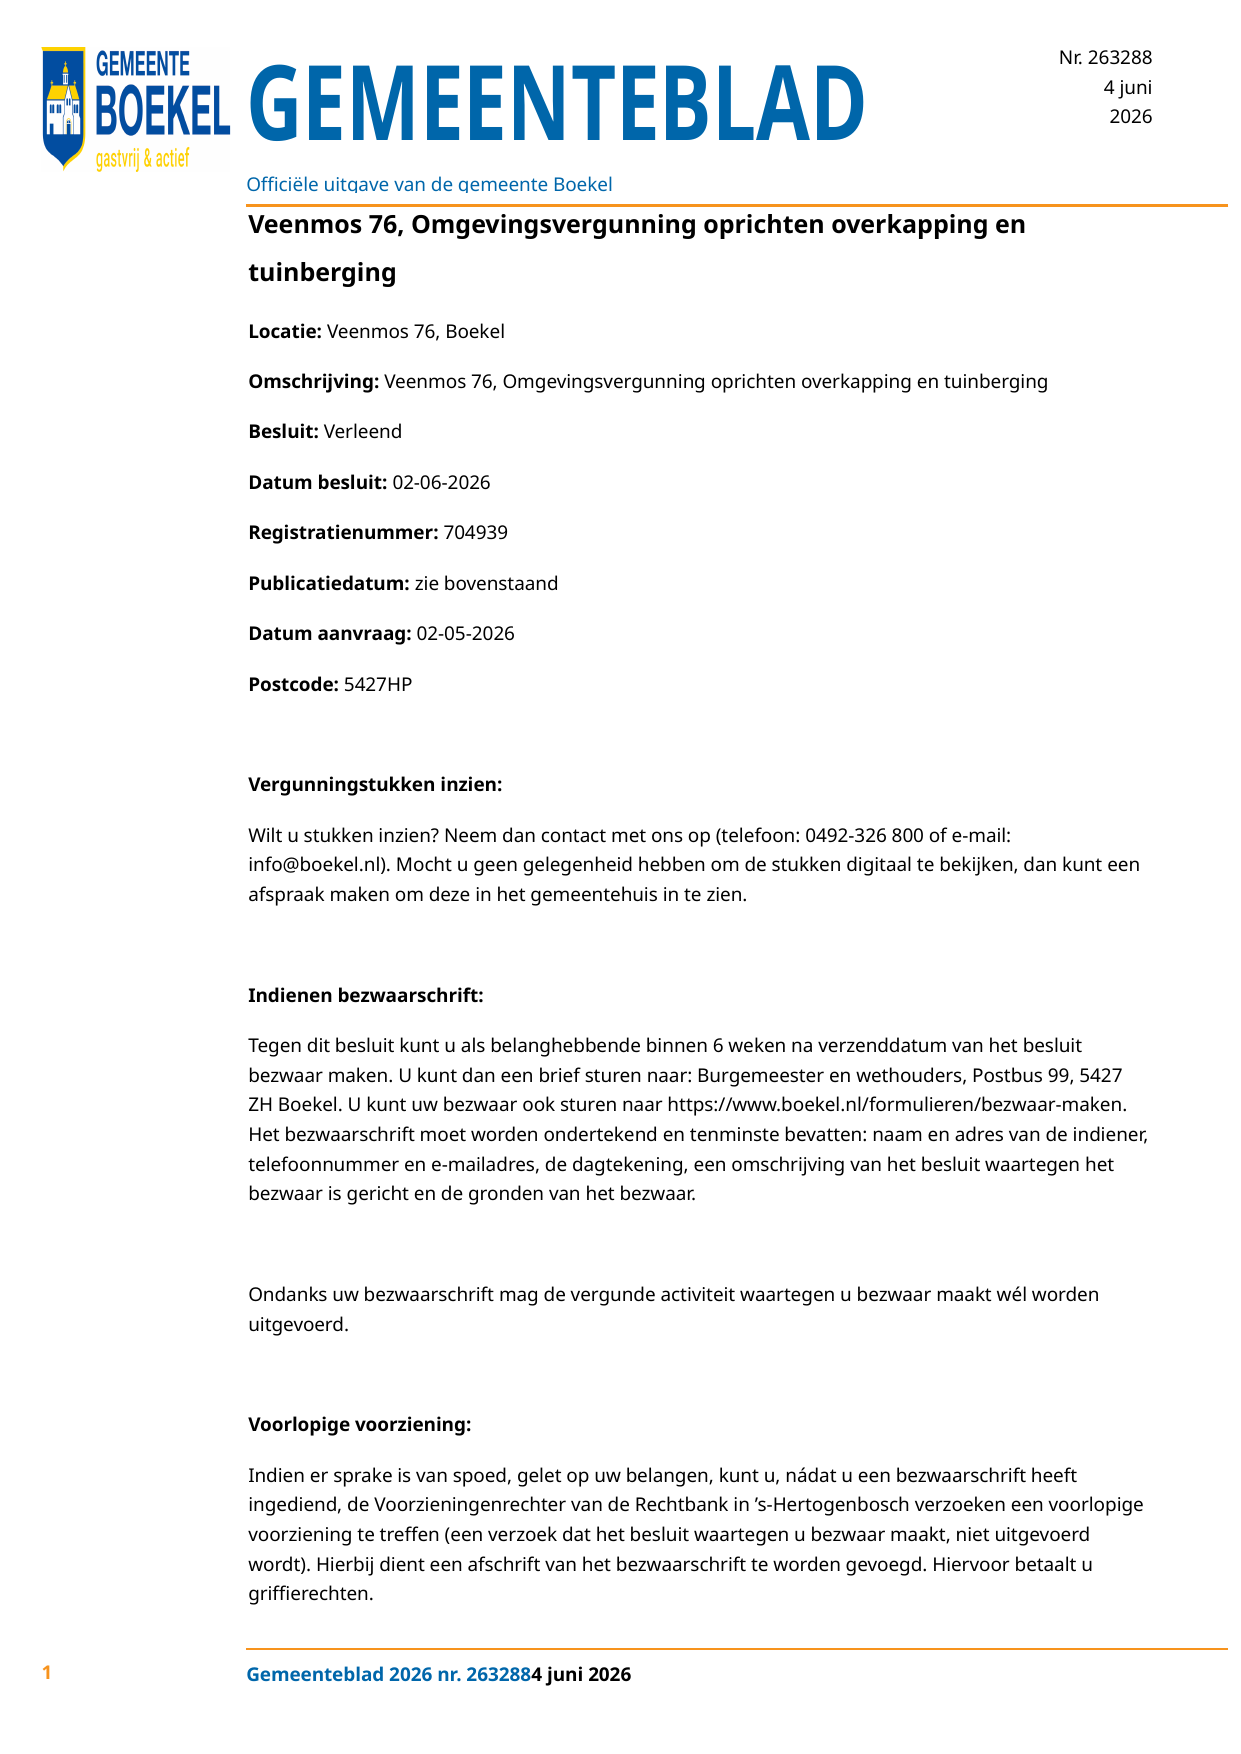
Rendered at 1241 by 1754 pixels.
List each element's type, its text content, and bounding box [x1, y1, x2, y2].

picture [41, 47, 231, 172]
text Wilt u stukken inzien? Neem dan contact met ons op (telefoon: 0492-326 800 of e-mail: info@boekel.nl). Mocht u geen gelegenheid hebben om de stukken digitaal te bekijken, dan kunt een afspraak maken om deze in het gemeentehuis in te zien. [248, 822, 1152, 907]
text Tegen dit besluit kunt u als belanghebbende binnen 6 weken na verzenddatum van het besluit bezwaar maken. U kunt dan een brief sturen naar: Burgemeester en wethouders, Postbus 99, 5427 ZH Boekel. U kunt uw bezwaar ook sturen naar https://www.boekel.nl/formulieren/bezwaar-maken. Het bezwaarschrift moet worden ondertekend en tenminste bevatten: naam en adres van de indiener, telefoonnummer en e-mailadres, de dagtekening, een omschrijving van het besluit waartegen het bezwaar is gericht en de gronden van het bezwaar. [248, 1032, 1152, 1206]
text Publicatiedatum: zie bovenstaand [248, 570, 1152, 596]
text Datum aanvraag: 02-05-2026 [248, 620, 1152, 646]
text Besluit: Verleend [248, 419, 1152, 444]
text Veenmos 76, Omgevingsvergunning oprichten overkapping en tuinberging [248, 207, 1152, 288]
text Indien er sprake is van spoed, gelet op uw belangen, kunt u, nádat u een bezwaarschrift heeft ingediend, de Voorzieningenrechter van de Rechtbank in ’s-Hertogenbosch verzoeken een voorlopige voorziening te treffen (een verzoek dat het besluit waartegen u bezwaar maakt, niet uitgevoerd wordt). Hierbij dient een afschrift van het bezwaarschrift te worden gevoegd. Hiervoor betaalt u griffierechten. [248, 1462, 1152, 1606]
text Vergunningstukken inzien: [248, 772, 1152, 797]
text Locatie: Veenmos 76, Boekel [248, 318, 1152, 344]
text Ondanks uw bezwaarschrift mag de vergunde activiteit waartegen u bezwaar maakt wél worden uitgevoerd. [248, 1281, 1152, 1337]
text Datum besluit: 02-06-2026 [248, 469, 1152, 495]
text Registratienummer: 704939 [248, 519, 1152, 545]
text Omschrijving: Veenmos 76, Omgevingsvergunning oprichten overkapping en tuinberging [248, 368, 1152, 394]
text Voorlopige voorziening: [248, 1412, 1152, 1437]
text Indienen bezwaarschrift: [248, 982, 1152, 1008]
text Postcode: 5427HP [248, 671, 1152, 697]
